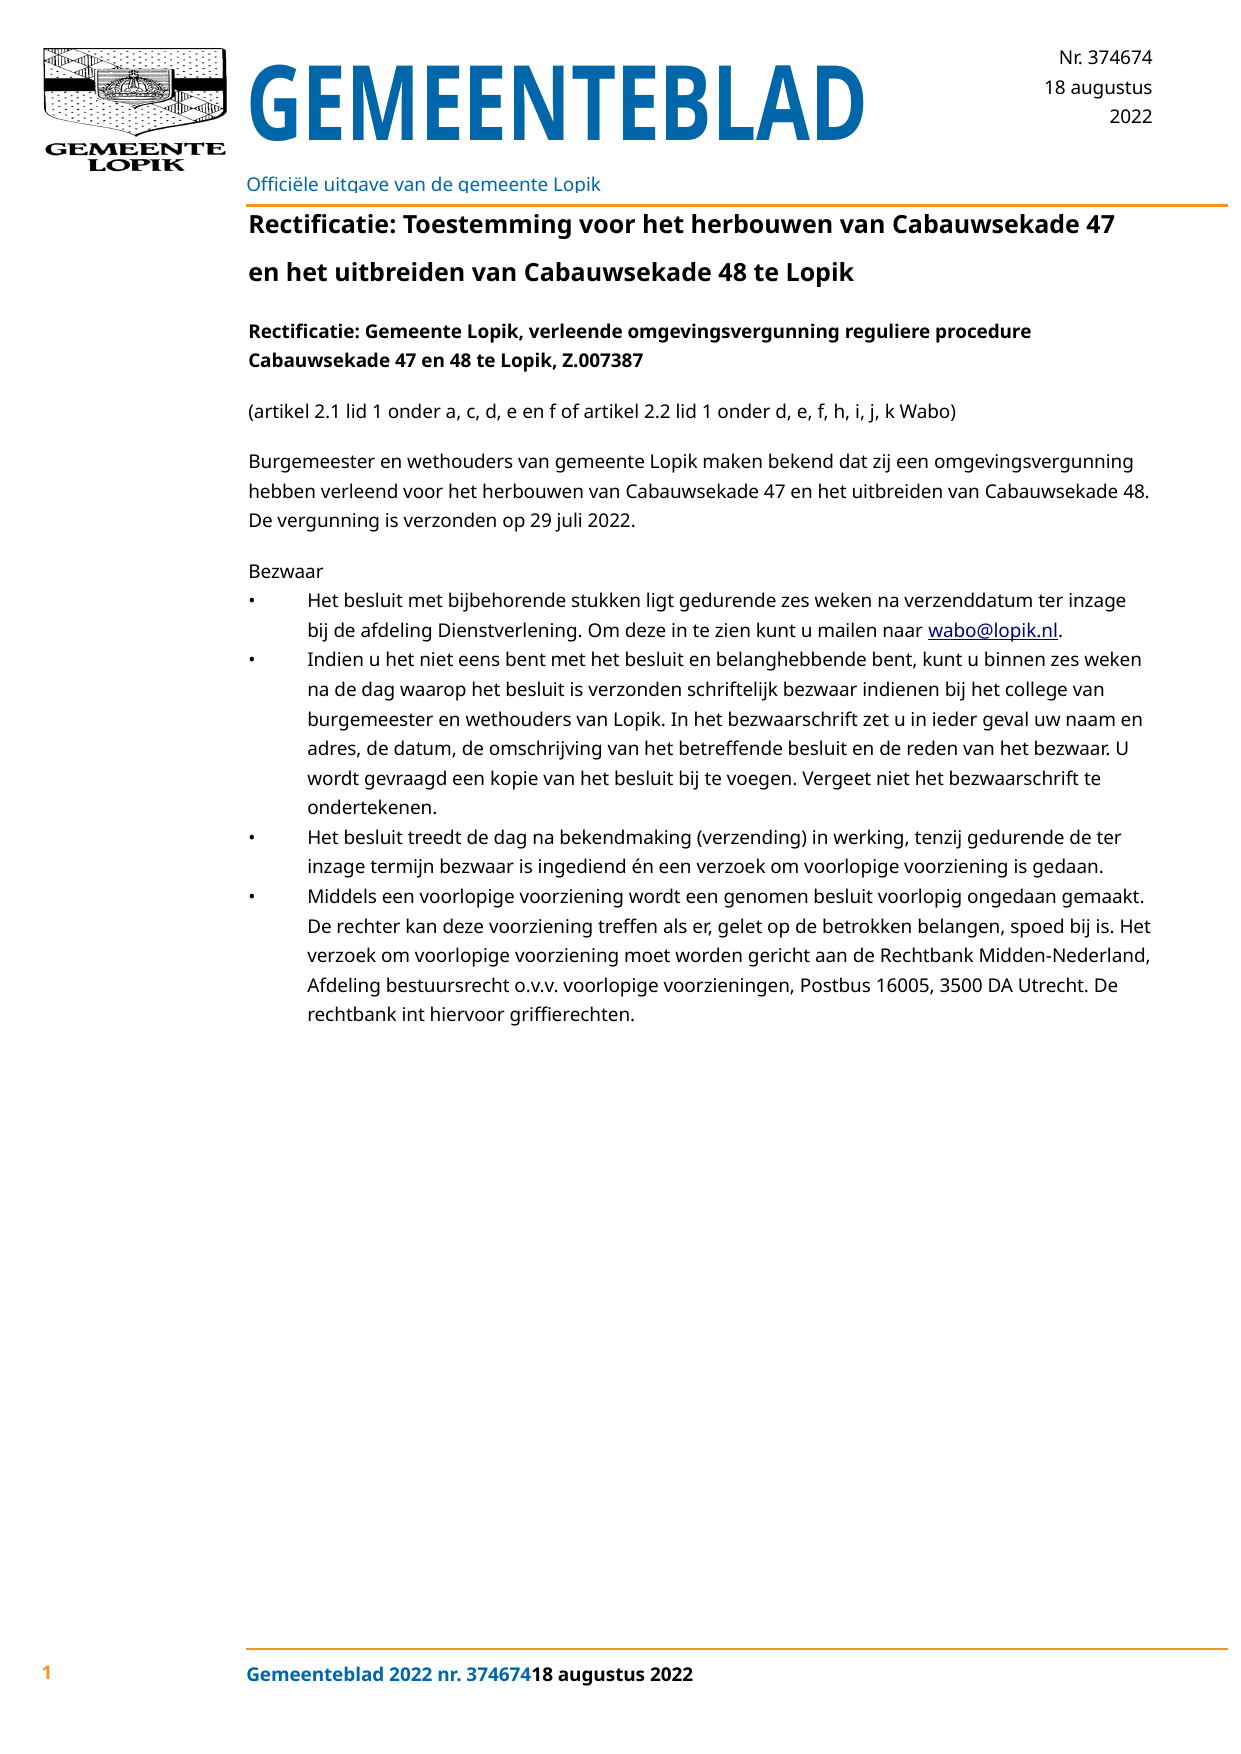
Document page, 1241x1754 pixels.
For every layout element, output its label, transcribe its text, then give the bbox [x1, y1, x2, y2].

text Burgemeester en wethouders van gemeente Lopik maken bekend dat zij een omgevingsvergunning hebben verleend voor het herbouwen van Cabauwsekade 47 en het uitbreiden van Cabauwsekade 48. De vergunning is verzonden op 29 juli 2022. [248, 448, 1152, 533]
text Rectificatie: Toestemming voor het herbouwen van Cabauwsekade 47 en het uitbreiden van Cabauwsekade 48 te Lopik [248, 207, 1152, 288]
list Het besluit met bijbehorende stukken ligt gedurende zes weken na verzenddatum ter inzage bij de afdeling Dienstverlening. Om deze in te zien kunt u mailen naar wabo@lopik.nl. [248, 587, 1152, 643]
text Rectificatie: Gemeente Lopik, verleende omgevingsvergunning reguliere procedure Cabauwsekade 47 en 48 te Lopik, Z.007387 [248, 318, 1152, 373]
text Bezwaar [248, 558, 1152, 584]
text (artikel 2.1 lid 1 onder a, c, d, e en f of artikel 2.2 lid 1 onder d, e, f, h, i, j, k Wabo) [248, 398, 1152, 424]
picture [41, 47, 231, 172]
list Het besluit treedt de dag na bekendmaking (verzending) in werking, tenzij gedurende de ter inzage termijn bezwaar is ingediend én een verzoek om voorlopige voorziening is gedaan. [248, 824, 1152, 879]
list Middels een voorlopige voorziening wordt een genomen besluit voorlopig ongedaan gemaakt. De rechter kan deze voorziening treffen als er, gelet op de betrokken belangen, spoed bij is. Het verzoek om voorlopige voorziening moet worden gericht aan de Rechtbank Midden-Nederland, Afdeling bestuursrecht o.v.v. voorlopige voorzieningen, Postbus 16005, 3500 DA Utrecht. De rechtbank int hiervoor griffierechten. [248, 883, 1152, 1027]
list Indien u het niet eens bent met het besluit en belanghebbende bent, kunt u binnen zes weken na de dag waarop het besluit is verzonden schriftelijk bezwaar indienen bij het college van burgemeester en wethouders van Lopik. In het bezwaarschrift zet u in ieder geval uw naam en adres, de datum, de omschrijving van het betreffende besluit en de reden van het bezwaar. U wordt gevraagd een kopie van het besluit bij te voegen. Vergeet niet het bezwaarschrift te ondertekenen. [248, 647, 1152, 820]
